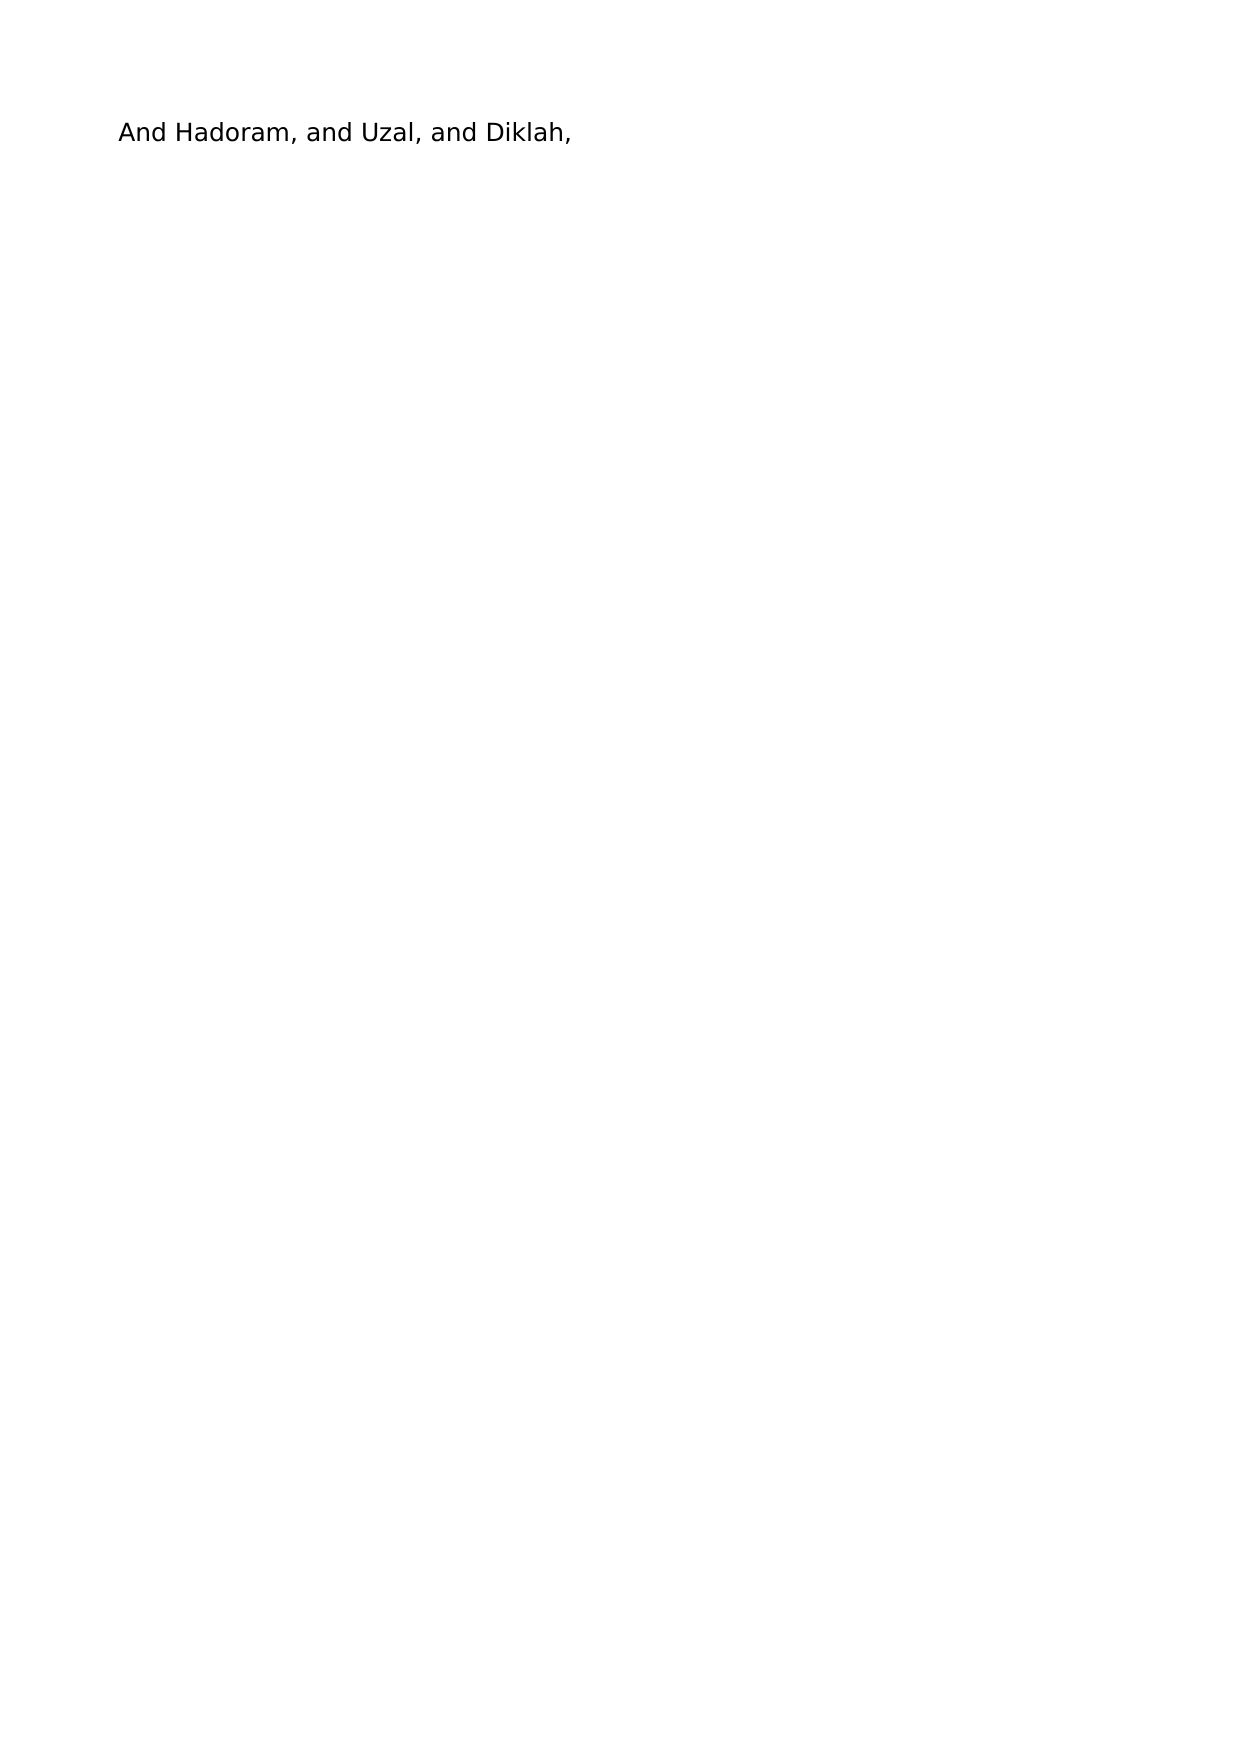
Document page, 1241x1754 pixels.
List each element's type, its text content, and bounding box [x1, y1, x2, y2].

text And Hadoram, and Uzal, and Diklah, [118, 118, 1122, 147]
